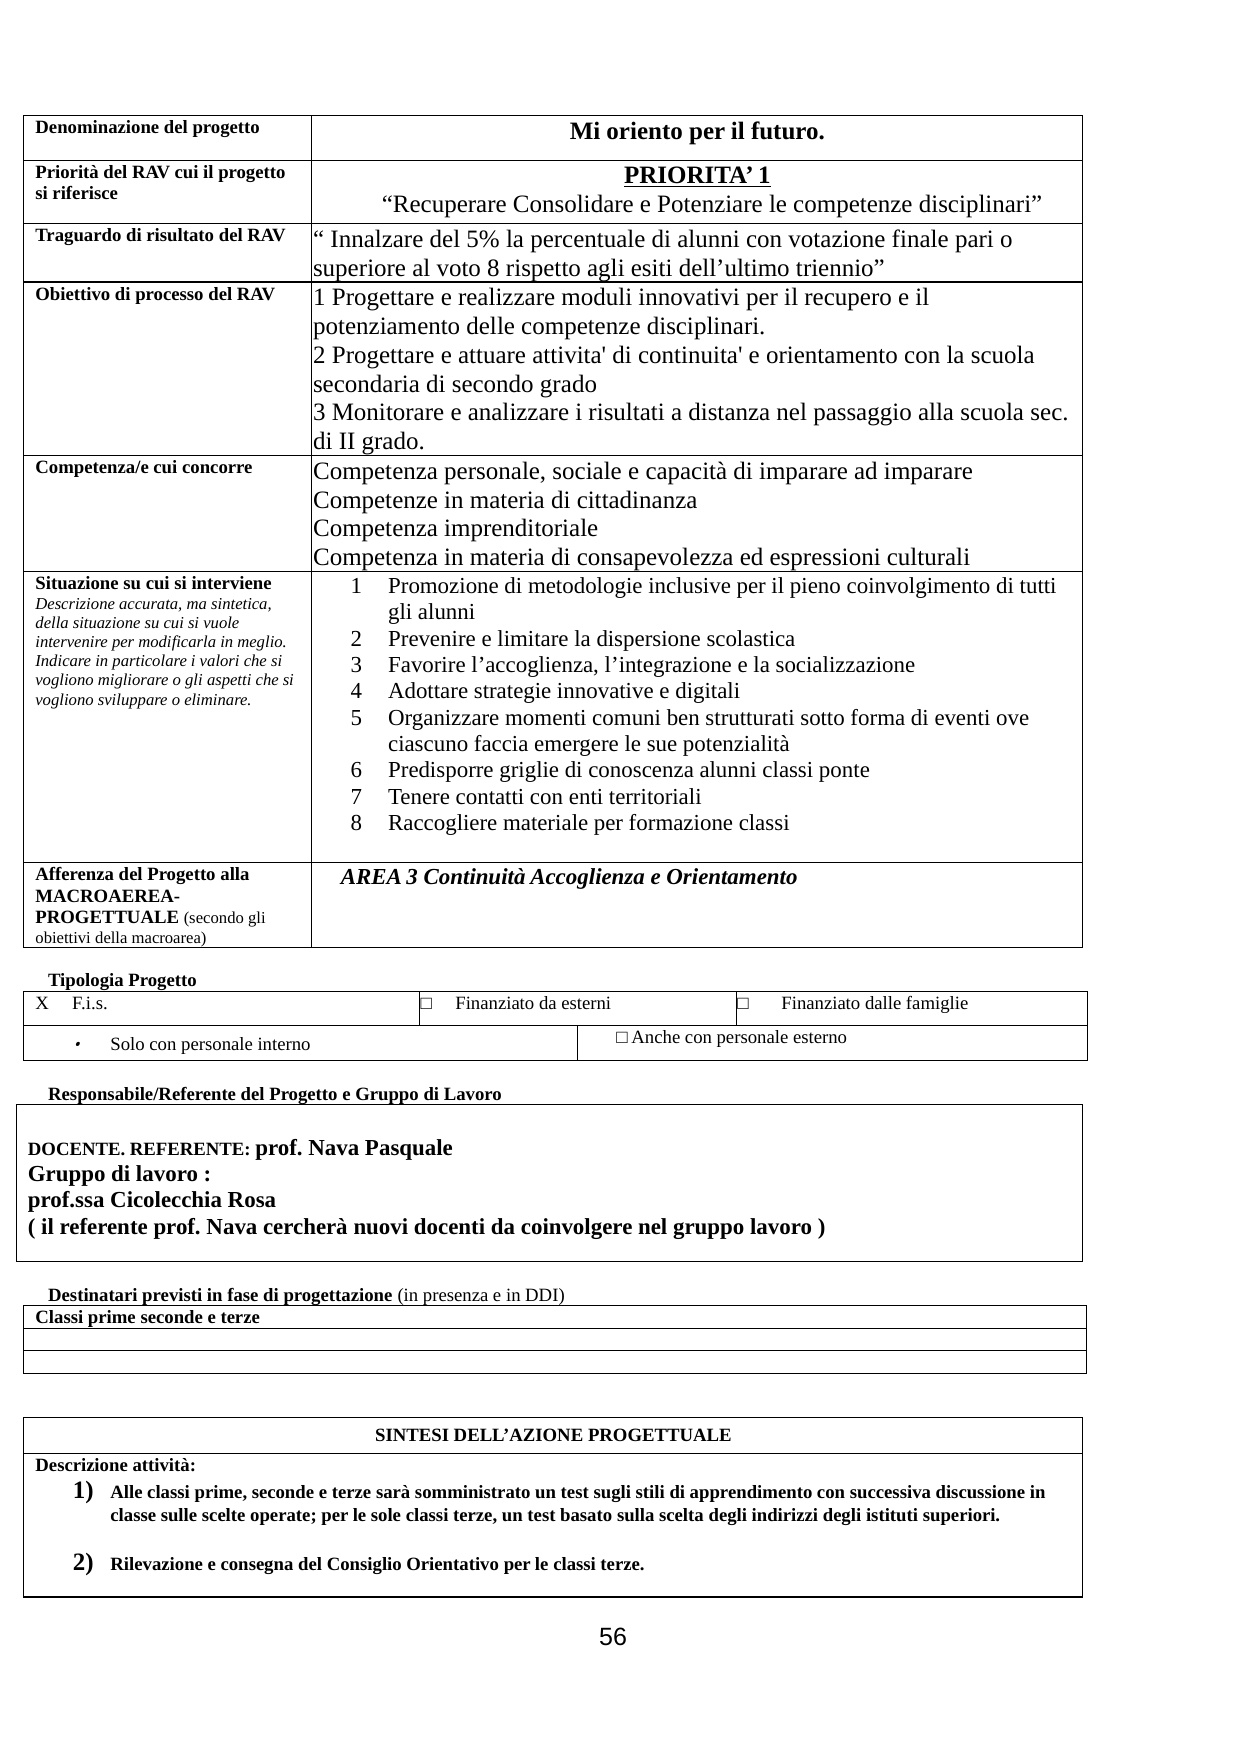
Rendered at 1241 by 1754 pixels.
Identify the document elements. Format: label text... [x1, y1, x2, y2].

table_header □ Finanziato da esterni [420, 992, 736, 1025]
text Responsabile/Referente del Progetto e Gruppo di Lavoro [48, 1082, 1178, 1104]
table_cell Afferenza del Progetto alla MACROAEREA-PROGETTUALE (secondo gli obiettivi della macroarea) [24, 863, 311, 947]
table_cell Competenza personale, sociale e capacità di imparare ad imparare Competenze in materia di cittadinanza Competenza imprenditoriale Competenza in materia di consapevolezza ed espressioni culturali [312, 456, 1082, 571]
table_cell Obiettivo di processo del RAV [24, 283, 311, 455]
table_cell Descrizione attività: Alle classi prime, seconde e terze sarà somministrato un test sugli stili di apprendimento con successiva discussione in classe sulle scelte operate; per le sole classi terze, un test basato sulla scelta degli indirizzi degli istituti superiori. Rilevazione e consegna del Consiglio Orientativo per le classi terze. Riorganizzazione del Sito scolastico “Mi Oriento per il Futuro” per l’anno 2022/23 come punto di riferimento orientativo e operativo della somministrazione dei test orientativi [24, 1454, 1082, 1596]
table_header Classi prime seconde e terze [24, 1306, 1086, 1328]
table_header X F.i.s. [24, 992, 419, 1025]
table_cell Traguardo di risultato del RAV [24, 224, 311, 281]
table_header □ Finanziato dalle famiglie [737, 992, 1087, 1025]
table_header Denominazione del progetto [24, 116, 311, 159]
table_cell Solo con personale interno [24, 1026, 577, 1060]
text Tipologia Progetto [48, 969, 1178, 991]
table_cell AREA 3 Continuità Accoglienza e Orientamento [312, 863, 1082, 947]
table_header DOCENTE. REFERENTE: prof. Nava Pasquale Gruppo di lavoro : prof.ssa Cicolecchia Rosa ( il referente prof. Nava cercherà nuovi docenti da coinvolgere nel gruppo lavoro ) [17, 1105, 1082, 1261]
table_cell Priorità del RAV cui il progetto si riferisce [24, 161, 311, 223]
table_cell Promozione di metodologie inclusive per il pieno coinvolgimento di tutti gli alunni Prevenire e limitare la dispersione scolastica Favorire l’accoglienza, l’integrazione e la socializzazione Adottare strategie innovative e digitali Organizzare momenti comuni ben strutturati sotto forma di eventi ove ciascuno faccia emergere le sue potenzialità Predisporre griglie di conoscenza alunni classi ponte Tenere contatti con enti territoriali Raccogliere materiale per formazione classi [312, 572, 1082, 862]
table_header SINTESI DELL’AZIONE PROGETTUALE [24, 1418, 1082, 1453]
table_cell 1 Progettare e realizzare moduli innovativi per il recupero e il potenziamento delle competenze disciplinari. 2 Progettare e attuare attivita' di continuita' e orientamento con la scuola secondaria di secondo grado 3 Monitorare e analizzare i risultati a distanza nel passaggio alla scuola sec. di II grado. [312, 283, 1082, 455]
table_cell “ Innalzare del 5% la percentuale di alunni con votazione finale pari o superiore al voto 8 rispetto agli esiti dell’ultimo triennio” [312, 224, 1082, 281]
text Destinatari previsti in fase di progettazione (in presenza e in DDI) [48, 1283, 1178, 1305]
table_cell □ Anche con personale esterno [578, 1026, 1087, 1060]
table_cell Situazione su cui si interviene Descrizione accurata, ma sintetica, della situazione su cui si vuole intervenire per modificarla in meglio. Indicare in particolare i valori che si vogliono migliorare o gli aspetti che si vogliono sviluppare o eliminare. [24, 572, 311, 862]
table_cell Competenza/e cui concorre [24, 456, 311, 571]
table_cell [24, 1351, 1086, 1373]
table_cell [24, 1329, 1086, 1350]
table_cell PRIORITA’ 1 “Recuperare Consolidare e Potenziare le competenze disciplinari” [312, 161, 1082, 223]
table_header Mi oriento per il futuro. [312, 116, 1082, 159]
